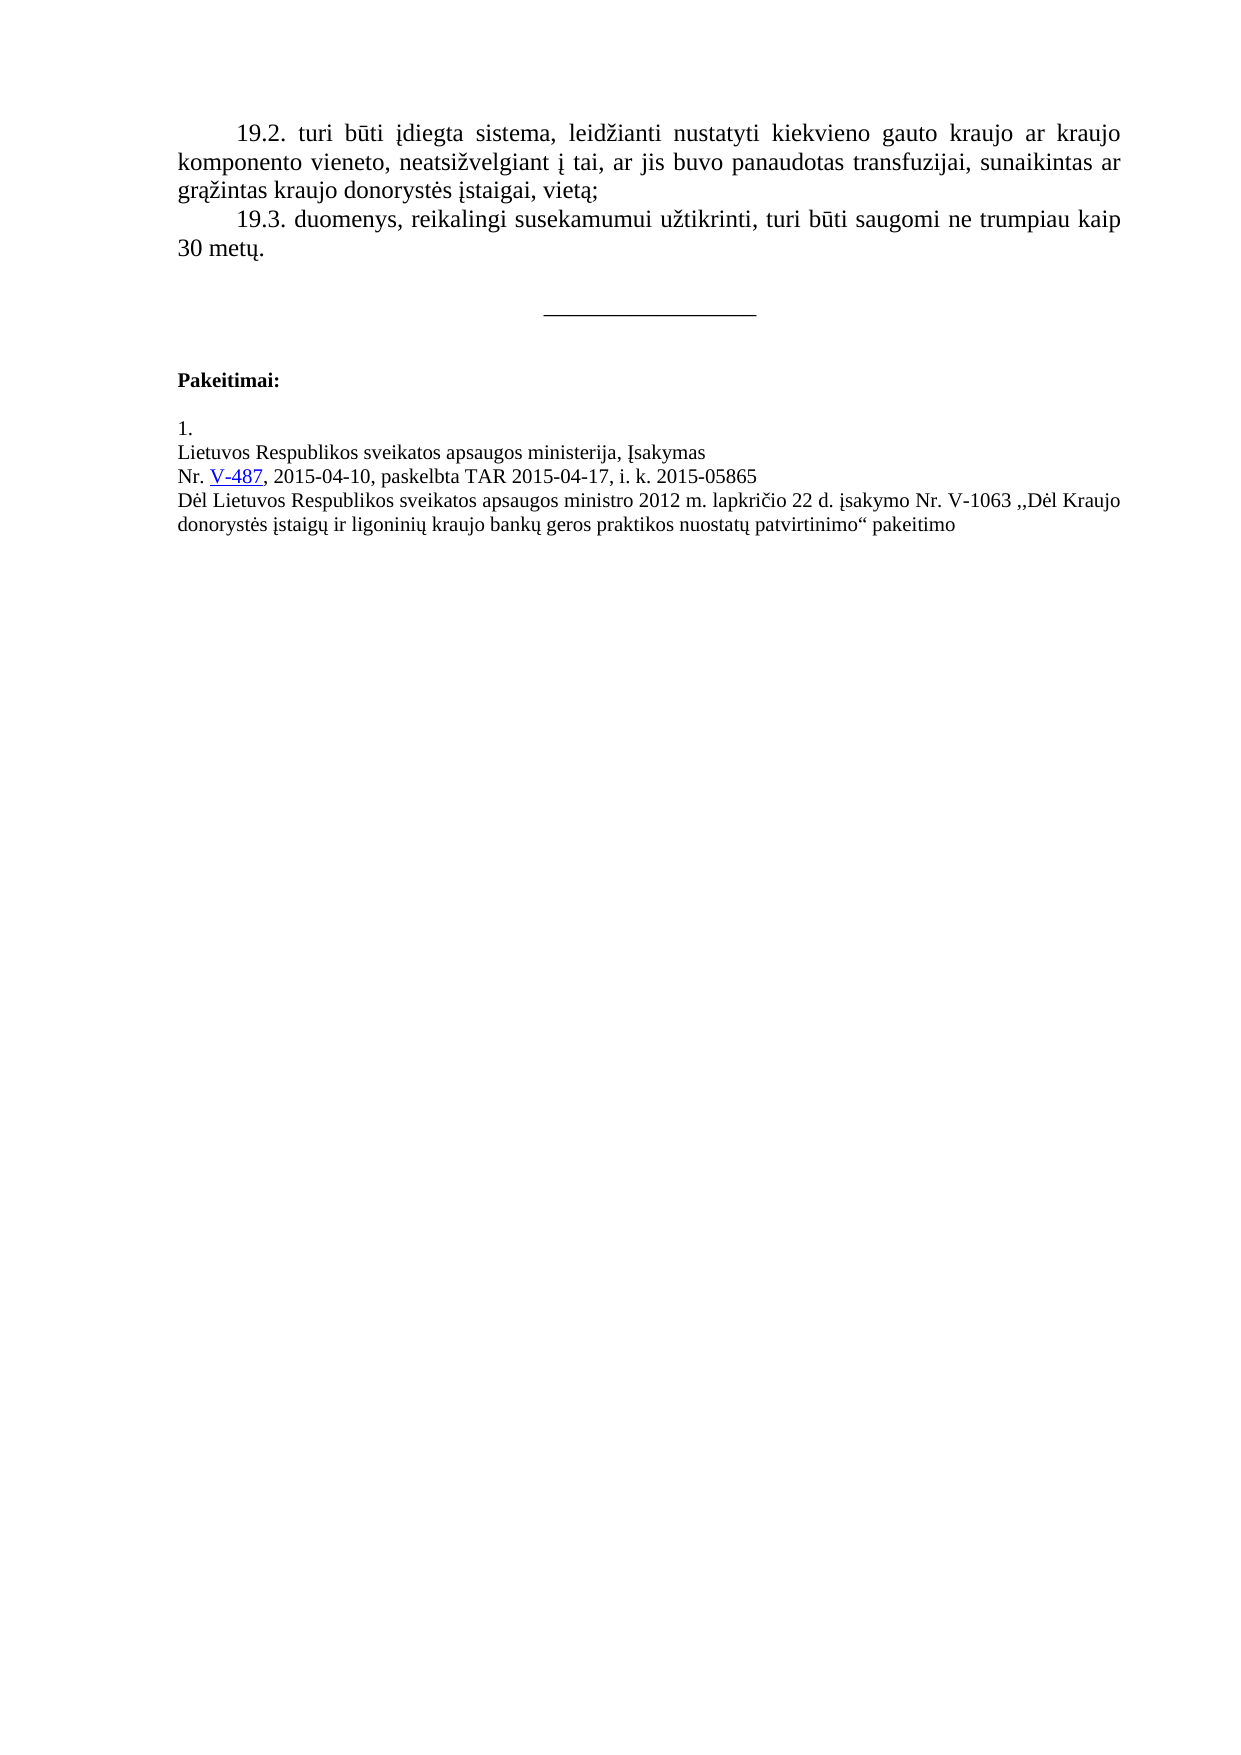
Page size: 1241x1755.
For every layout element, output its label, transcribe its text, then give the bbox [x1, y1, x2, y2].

text Lietuvos Respublikos sveikatos apsaugos ministerija, Įsakymas [177, 440, 1122, 464]
text 1. [177, 416, 1122, 440]
text _________________ [177, 291, 1122, 319]
text 19.2. turi būti įdiegta sistema, leidžianti nustatyti kiekvieno gauto kraujo ar kraujo komponento vieneto, neatsižvelgiant į tai, ar jis buvo panaudotas transfuzijai, sunaikintas ar grąžintas kraujo donorystės įstaigai, vietą; [177, 118, 1122, 204]
text 19.3. duomenys, reikalingi susekamumui užtikrinti, turi būti saugomi ne trumpiau kaip 30 metų. [177, 204, 1122, 262]
text Nr. V-487, 2015-04-10, paskelbta TAR 2015-04-17, i. k. 2015-05865 [177, 464, 1122, 488]
text Pakeitimai: [177, 367, 1122, 392]
text Dėl Lietuvos Respublikos sveikatos apsaugos ministro 2012 m. lapkričio 22 d. įsakymo Nr. V-1063 ,,Dėl Kraujo donorystės įstaigų ir ligoninių kraujo bankų geros praktikos nuostatų patvirtinimo“ pakeitimo [177, 488, 1122, 536]
